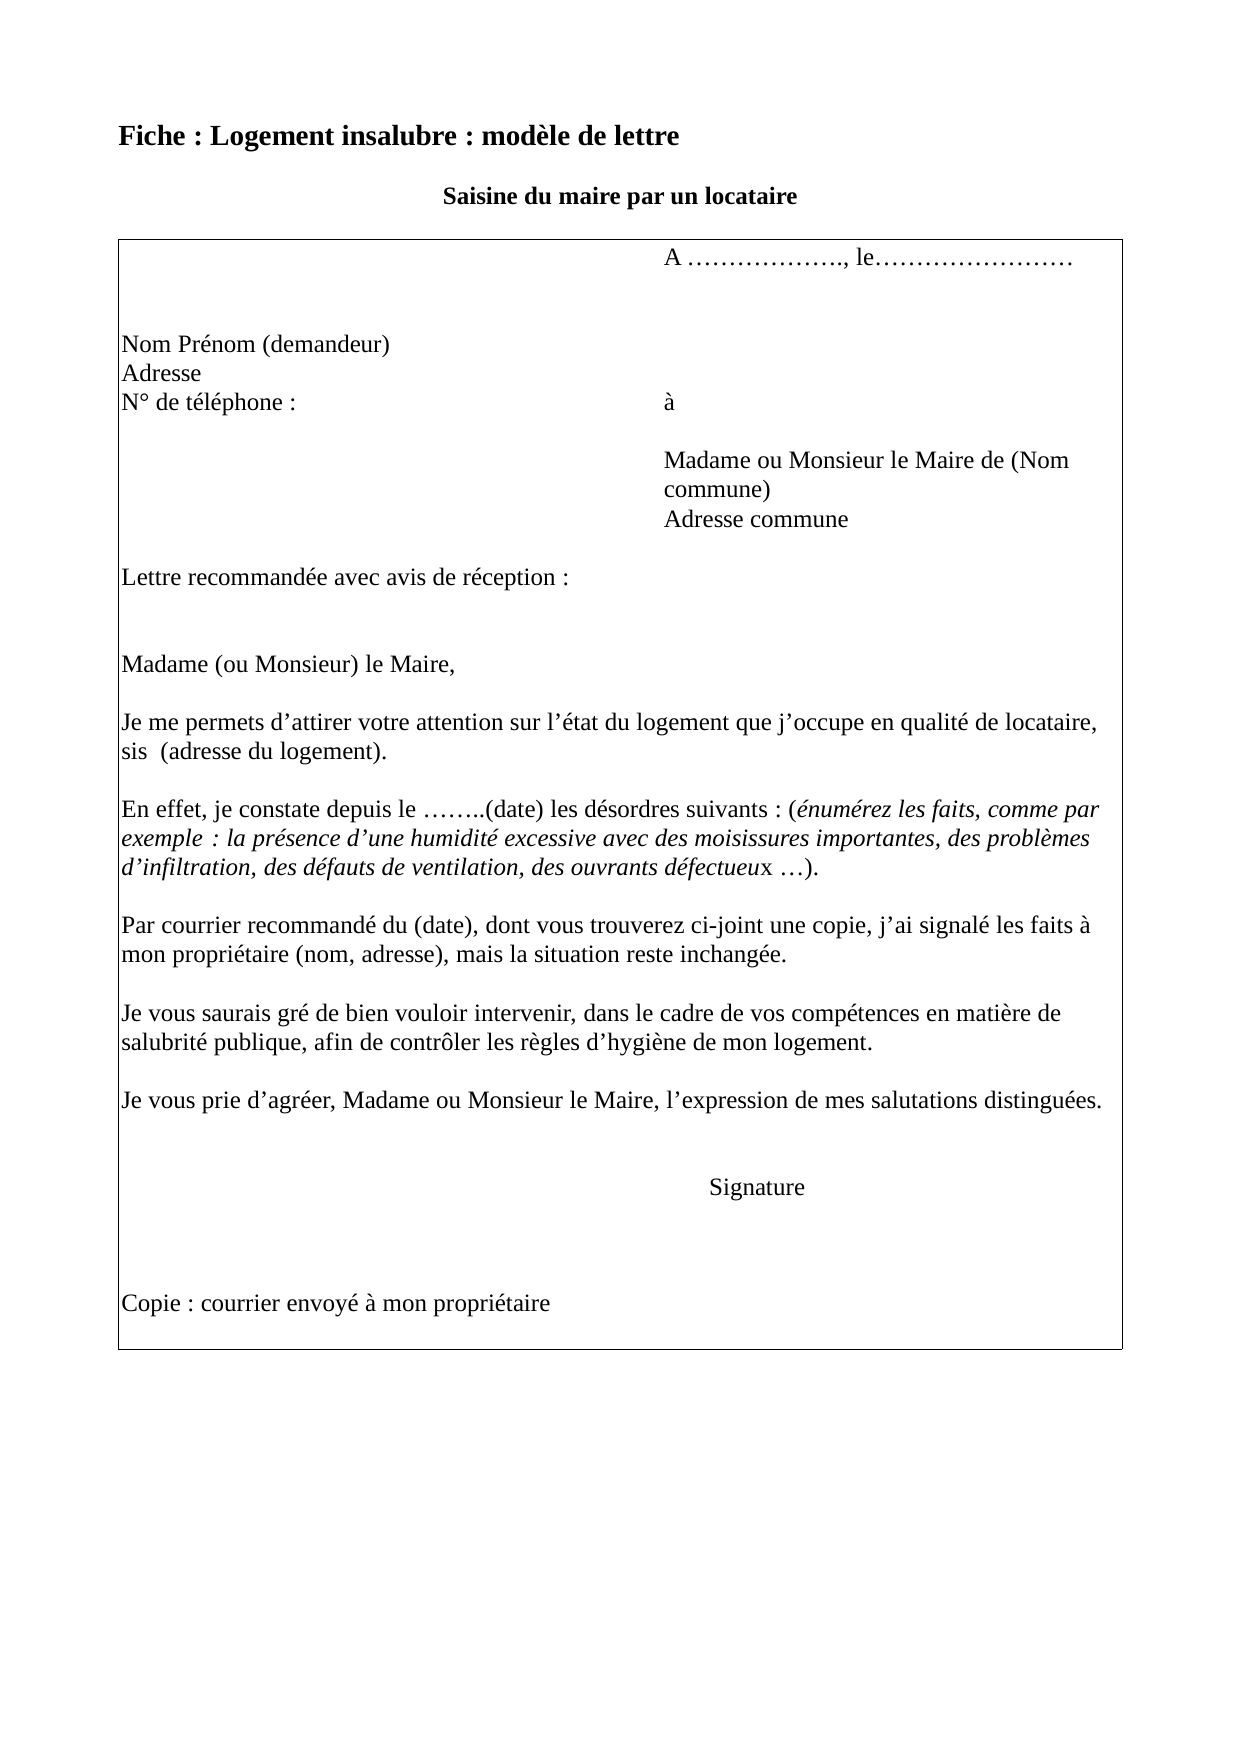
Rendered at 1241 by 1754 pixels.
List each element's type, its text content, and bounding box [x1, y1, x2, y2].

text Signature [119, 1169, 1122, 1201]
text Je me permets d’attirer votre attention sur l’état du logement que j’occupe en qualité de locataire, sis (adresse du logement). [119, 704, 1122, 765]
text Adresse commune [119, 500, 1122, 532]
text A ………………., le…………………… [119, 240, 1122, 271]
text Madame (ou Monsieur) le Maire, [119, 646, 1122, 678]
text Fiche : Logement insalubre : modèle de lettre [118, 118, 1122, 152]
text Je vous prie d’agréer, Madame ou Monsieur le Maire, l’expression de mes salutations distinguées. [119, 1082, 1122, 1114]
text Lettre recommandée avec avis de réception : [119, 558, 1122, 591]
text En effet, je constate depuis le ……..(date) les désordres suivants : (énumérez les faits, comme par exemple : la présence d’une humidité excessive avec des moisissures importantes, des problèmes d’infiltration, des défauts de ventilation, des ouvrants défectueux …). [119, 791, 1122, 881]
text Copie : courrier envoyé à mon propriétaire [119, 1285, 1122, 1317]
text Je vous saurais gré de bien vouloir intervenir, dans le cadre de vos compétences en matière de salubrité publique, afin de contrôler les règles d’hygiène de mon logement. [119, 994, 1122, 1056]
text Par courrier recommandé du (date), dont vous trouverez ci-joint une copie, j’ai signalé les faits à mon propriétaire (nom, adresse), mais la situation reste inchangée. [119, 907, 1122, 968]
text Saisine du maire par un locataire [118, 181, 1122, 210]
text Nom Prénom (demandeur) [119, 326, 1122, 355]
text N° de téléphone : à [119, 384, 1122, 416]
text Madame ou Monsieur le Maire de (Nom commune) [119, 442, 1122, 500]
text Adresse [119, 355, 1122, 384]
